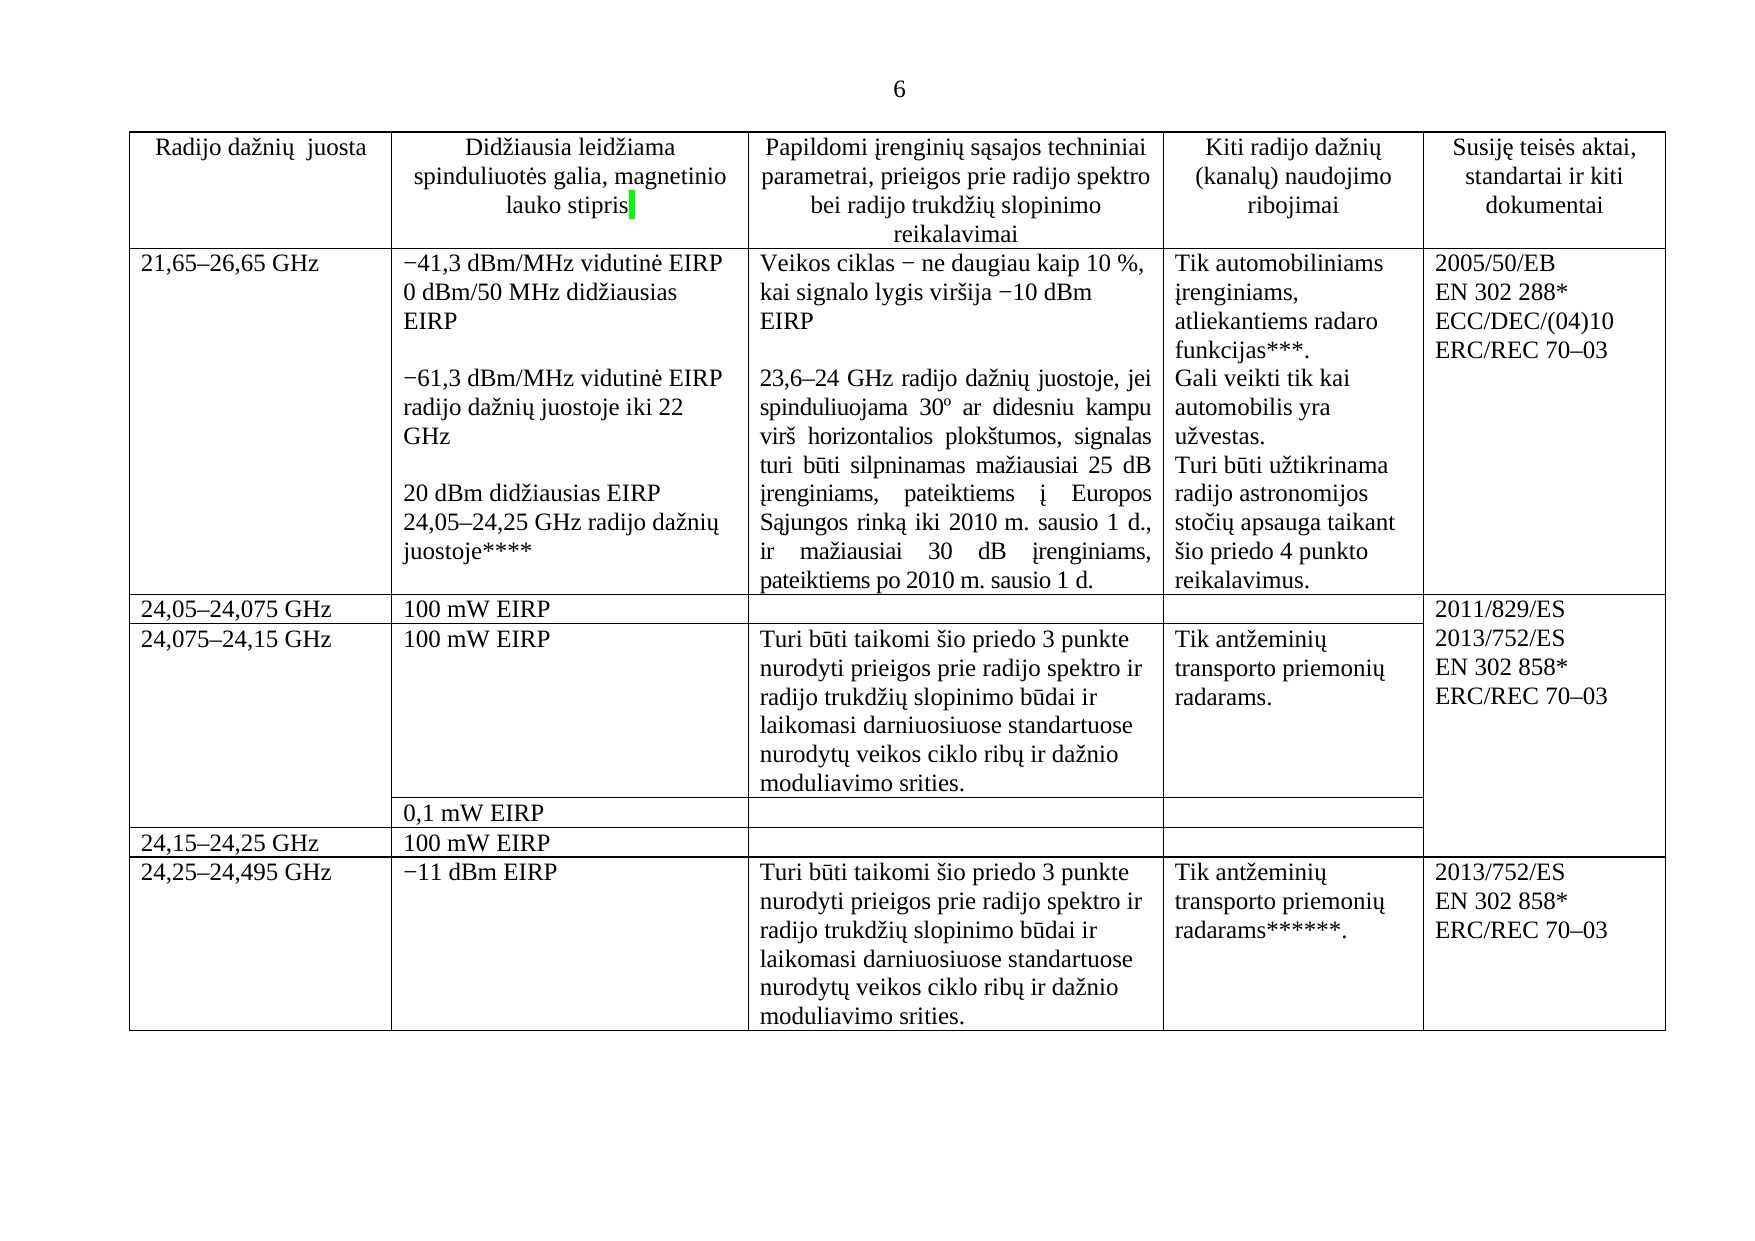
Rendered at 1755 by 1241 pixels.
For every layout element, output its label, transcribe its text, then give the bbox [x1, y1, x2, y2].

table_cell −11 dBm EIRP [392, 858, 748, 1030]
table_cell 2005/50/EB EN 302 288* ECC/DEC/(04)10 ERC/REC 70–03 [1424, 249, 1665, 593]
table_cell 100 mW EIRP [392, 595, 748, 623]
table_cell Tik antžeminių transporto priemonių radarams******. [1164, 858, 1423, 1030]
table_header Papildomi įrenginių sąsajos techniniai parametrai, prieigos prie radijo spektro bei radijo trukdžių slopinimo reikalavimai [749, 133, 1163, 247]
table_cell Turi būti taikomi šio priedo 3 punkte nurodyti prieigos prie radijo spektro ir radijo trukdžių slopinimo būdai ir laikomasi darniuosiuose standartuose nurodytų veikos ciklo ribų ir dažnio moduliavimo srities. [749, 858, 1163, 1030]
table_cell 24,15–24,25 GHz [130, 828, 391, 856]
table_cell 24,05–24,075 GHz [130, 595, 391, 623]
table_cell [1164, 828, 1423, 856]
table_cell −41,3 dBm/MHz vidutinė EIRP 0 dBm/50 MHz didžiausias EIRP −61,3 dBm/MHz vidutinė EIRP radijo dažnių juostoje iki 22 GHz 20 dBm didžiausias EIRP 24,05–24,25 GHz radijo dažnių juostoje**** [392, 249, 748, 593]
table_header Didžiausia leidžiama spinduliuotės galia, magnetinio lauko stipris [392, 133, 748, 247]
table_cell [749, 798, 1163, 827]
table_cell 21,65–26,65 GHz [130, 249, 391, 593]
table_cell 24,075–24,15 GHz [130, 624, 391, 827]
table_cell 0,1 mW EIRP [392, 798, 748, 827]
table_cell [749, 828, 1163, 856]
table_cell Tik antžeminių transporto priemonių radarams. [1164, 624, 1423, 797]
table_cell [1164, 798, 1423, 827]
table_cell 100 mW EIRP [392, 828, 748, 856]
table_cell Veikos ciklas − ne daugiau kaip 10 %, kai signalo lygis viršija −10 dBm EIRP 23,6–24 GHz radijo dažnių juostoje, jei spinduliuojama 30º ar didesniu kampu virš horizontalios plokštumos, signalas turi būti silpninamas mažiausiai 25 dB įrenginiams, pateiktiems į Europos Sąjungos rinką iki 2010 m. sausio 1 d., ir mažiausiai 30 dB įrenginiams, pateiktiems po 2010 m. sausio 1 d. [749, 249, 1163, 593]
table_cell 24,25–24,495 GHz [130, 858, 391, 1030]
table_header Kiti radijo dažnių (kanalų) naudojimo ribojimai [1164, 133, 1423, 247]
table_header Susiję teisės aktai, standartai ir kiti dokumentai [1424, 133, 1665, 247]
table_cell [1164, 595, 1423, 623]
table_cell 2013/752/ES EN 302 858* ERC/REC 70–03 [1424, 858, 1665, 1030]
table_header Radijo dažnių juosta [130, 133, 391, 247]
table_cell [749, 595, 1163, 623]
table_cell 2011/829/ES 2013/752/ES EN 302 858* ERC/REC 70–03 [1424, 595, 1665, 856]
table_cell Turi būti taikomi šio priedo 3 punkte nurodyti prieigos prie radijo spektro ir radijo trukdžių slopinimo būdai ir laikomasi darniuosiuose standartuose nurodytų veikos ciklo ribų ir dažnio moduliavimo srities. [749, 624, 1163, 797]
table_cell 100 mW EIRP [392, 624, 748, 797]
table_cell Tik automobiliniams įrenginiams, atliekantiems radaro funkcijas***. Gali veikti tik kai automobilis yra užvestas. Turi būti užtikrinama radijo astronomijos stočių apsauga taikant šio priedo 4 punkto reikalavimus. [1164, 249, 1423, 593]
